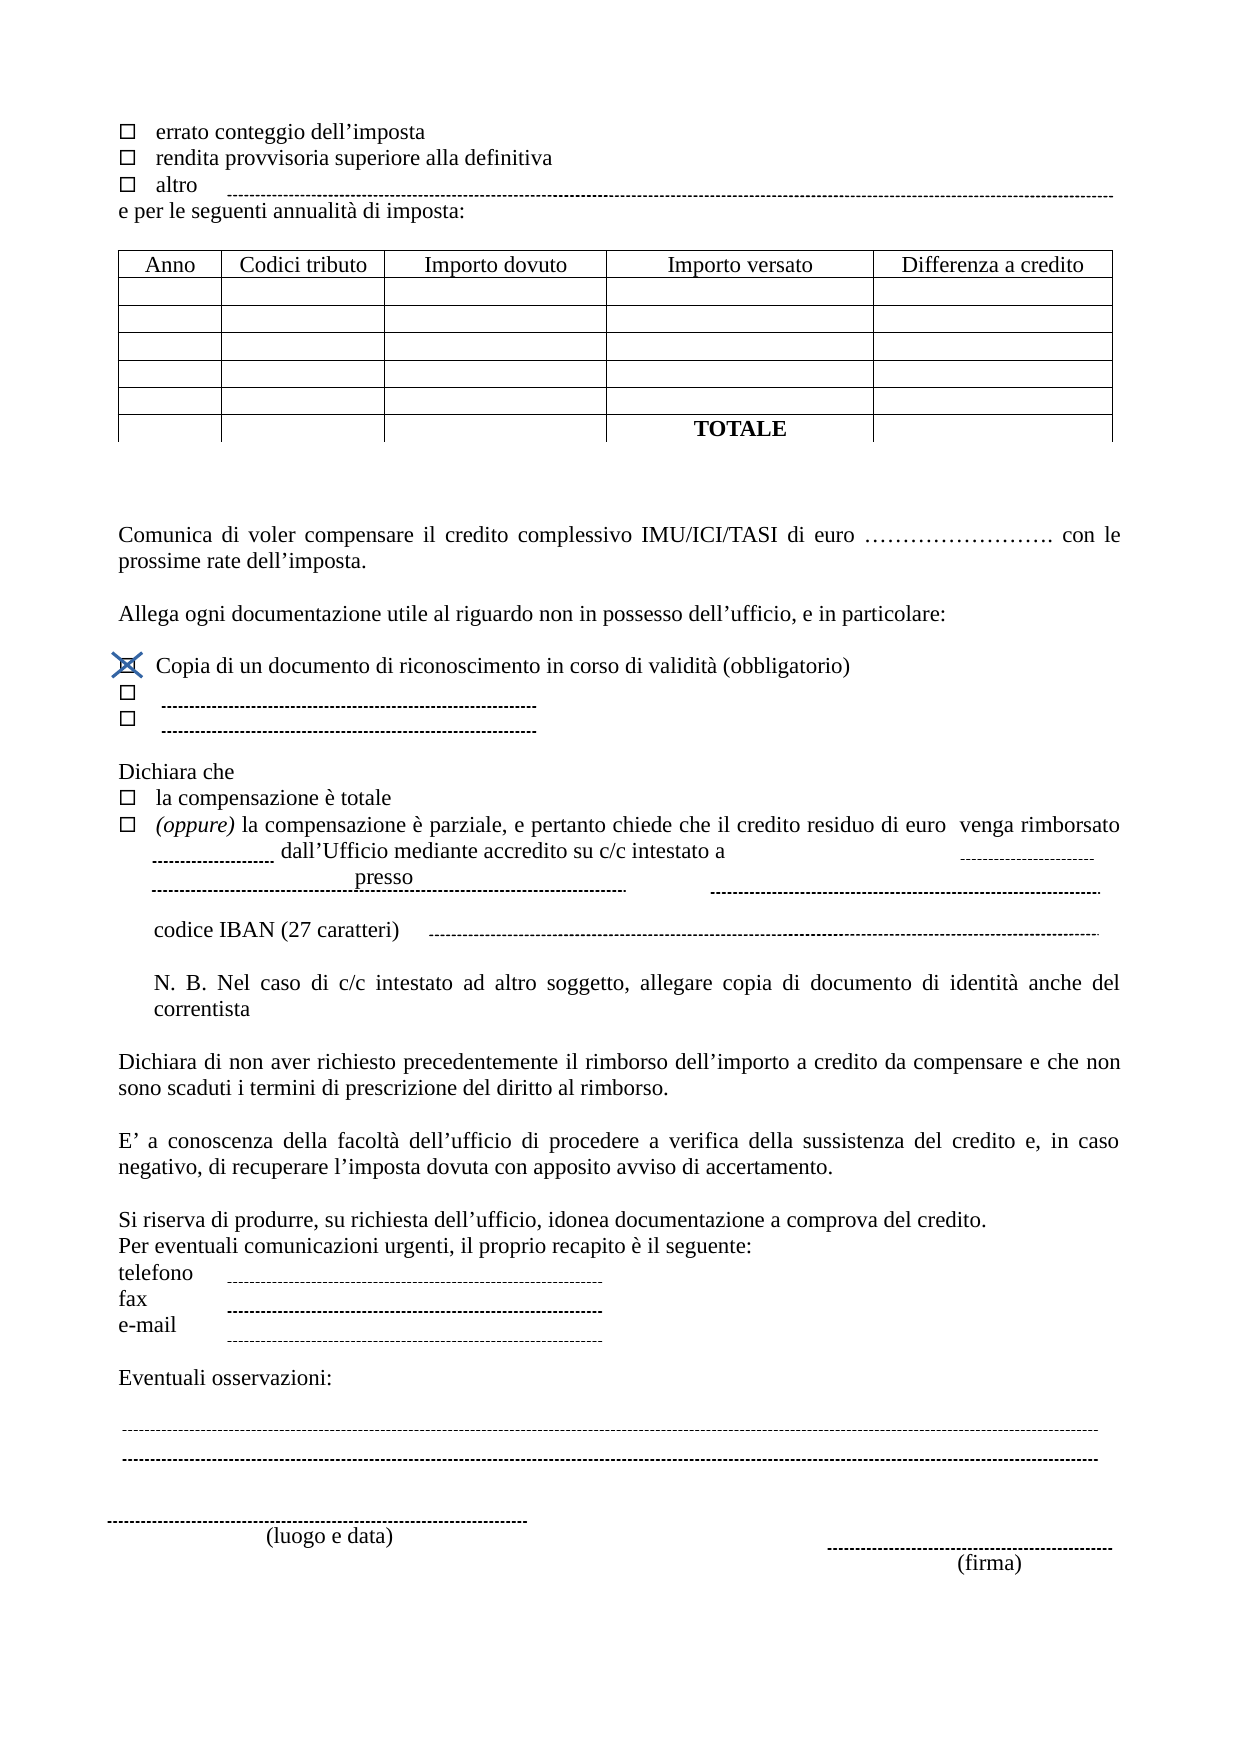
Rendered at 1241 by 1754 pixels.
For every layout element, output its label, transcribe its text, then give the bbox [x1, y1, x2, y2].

table_cell [222, 306, 384, 332]
text telefono [118, 1259, 1122, 1285]
table_header Anno [119, 251, 221, 277]
list altro [118, 171, 1122, 197]
table_cell [222, 388, 384, 414]
table_cell [874, 333, 1112, 359]
table_cell [607, 361, 873, 387]
table_cell [222, 333, 384, 359]
table_cell [385, 415, 606, 442]
table_cell [119, 278, 221, 305]
text E’ a conoscenza della facoltà dell’ufficio di procedere a verifica della sussistenza del credito e, in caso negativo, di recuperare l’imposta dovuta con apposito avviso di accertamento. [118, 1127, 1122, 1179]
table_header Differenza a credito [874, 251, 1112, 277]
table_cell [385, 306, 606, 332]
table_cell [222, 361, 384, 387]
text Si riserva di produrre, su richiesta dell’ufficio, idonea documentazione a comprova del credito. [118, 1206, 1122, 1232]
table_cell [874, 306, 1112, 332]
text N. B. Nel caso di c/c intestato ad altro soggetto, allegare copia di documento di identità anche del correntista [153, 969, 1122, 1021]
table_header Importo versato [607, 251, 873, 277]
text e per le seguenti annualità di imposta: [118, 197, 1122, 223]
text e-mail [118, 1311, 1122, 1338]
table_cell [119, 415, 221, 442]
table_cell [385, 361, 606, 387]
table_header Importo dovuto [385, 251, 606, 277]
table_cell [119, 388, 221, 414]
table_cell [607, 278, 873, 305]
list la compensazione è totale [118, 784, 1122, 811]
list rendita provvisoria superiore alla definitiva [118, 144, 1122, 171]
text fax [118, 1285, 1122, 1311]
table_cell [874, 415, 1112, 442]
table_cell [874, 361, 1112, 387]
table_cell [222, 415, 384, 442]
table_cell [385, 278, 606, 305]
table_cell TOTALE [607, 415, 873, 442]
table_cell [607, 333, 873, 359]
text Eventuali osservazioni: [118, 1364, 1122, 1390]
text codice IBAN (27 caratteri) [153, 916, 1122, 942]
text (firma) [118, 1548, 1122, 1575]
text (luogo e data) [118, 1522, 1122, 1548]
list errato conteggio dell’imposta [118, 118, 1122, 144]
table_cell [119, 333, 221, 359]
text Allega ogni documentazione utile al riguardo non in possesso dell’ufficio, e in particolare: [118, 600, 1122, 626]
text Comunica di voler compensare il credito complessivo IMU/ICI/TASI di euro ……………………. con le prossime rate dell’imposta. [118, 521, 1122, 573]
list (oppure) la compensazione è parziale, e pertanto chiede che il credito residuo di euro venga rimborsato dall’Ufficio mediante accredito su c/c intestato a presso [118, 811, 1122, 890]
text Dichiara che [118, 758, 1122, 784]
table_cell [385, 388, 606, 414]
list Copia di un documento di riconoscimento in corso di validità (obbligatorio) [135, 652, 1122, 679]
table_cell [119, 361, 221, 387]
table_cell [607, 388, 873, 414]
table_cell [874, 278, 1112, 305]
table_header Codici tributo [222, 251, 384, 277]
table_cell [385, 333, 606, 359]
table_cell [222, 278, 384, 305]
table_cell [607, 306, 873, 332]
text Per eventuali comunicazioni urgenti, il proprio recapito è il seguente: [118, 1232, 1122, 1259]
table_cell [874, 388, 1112, 414]
table_cell [119, 306, 221, 332]
text Dichiara di non aver richiesto precedentemente il rimborso dell’importo a credito da compensare e che non sono scaduti i termini di prescrizione del diritto al rimborso. [118, 1048, 1122, 1101]
